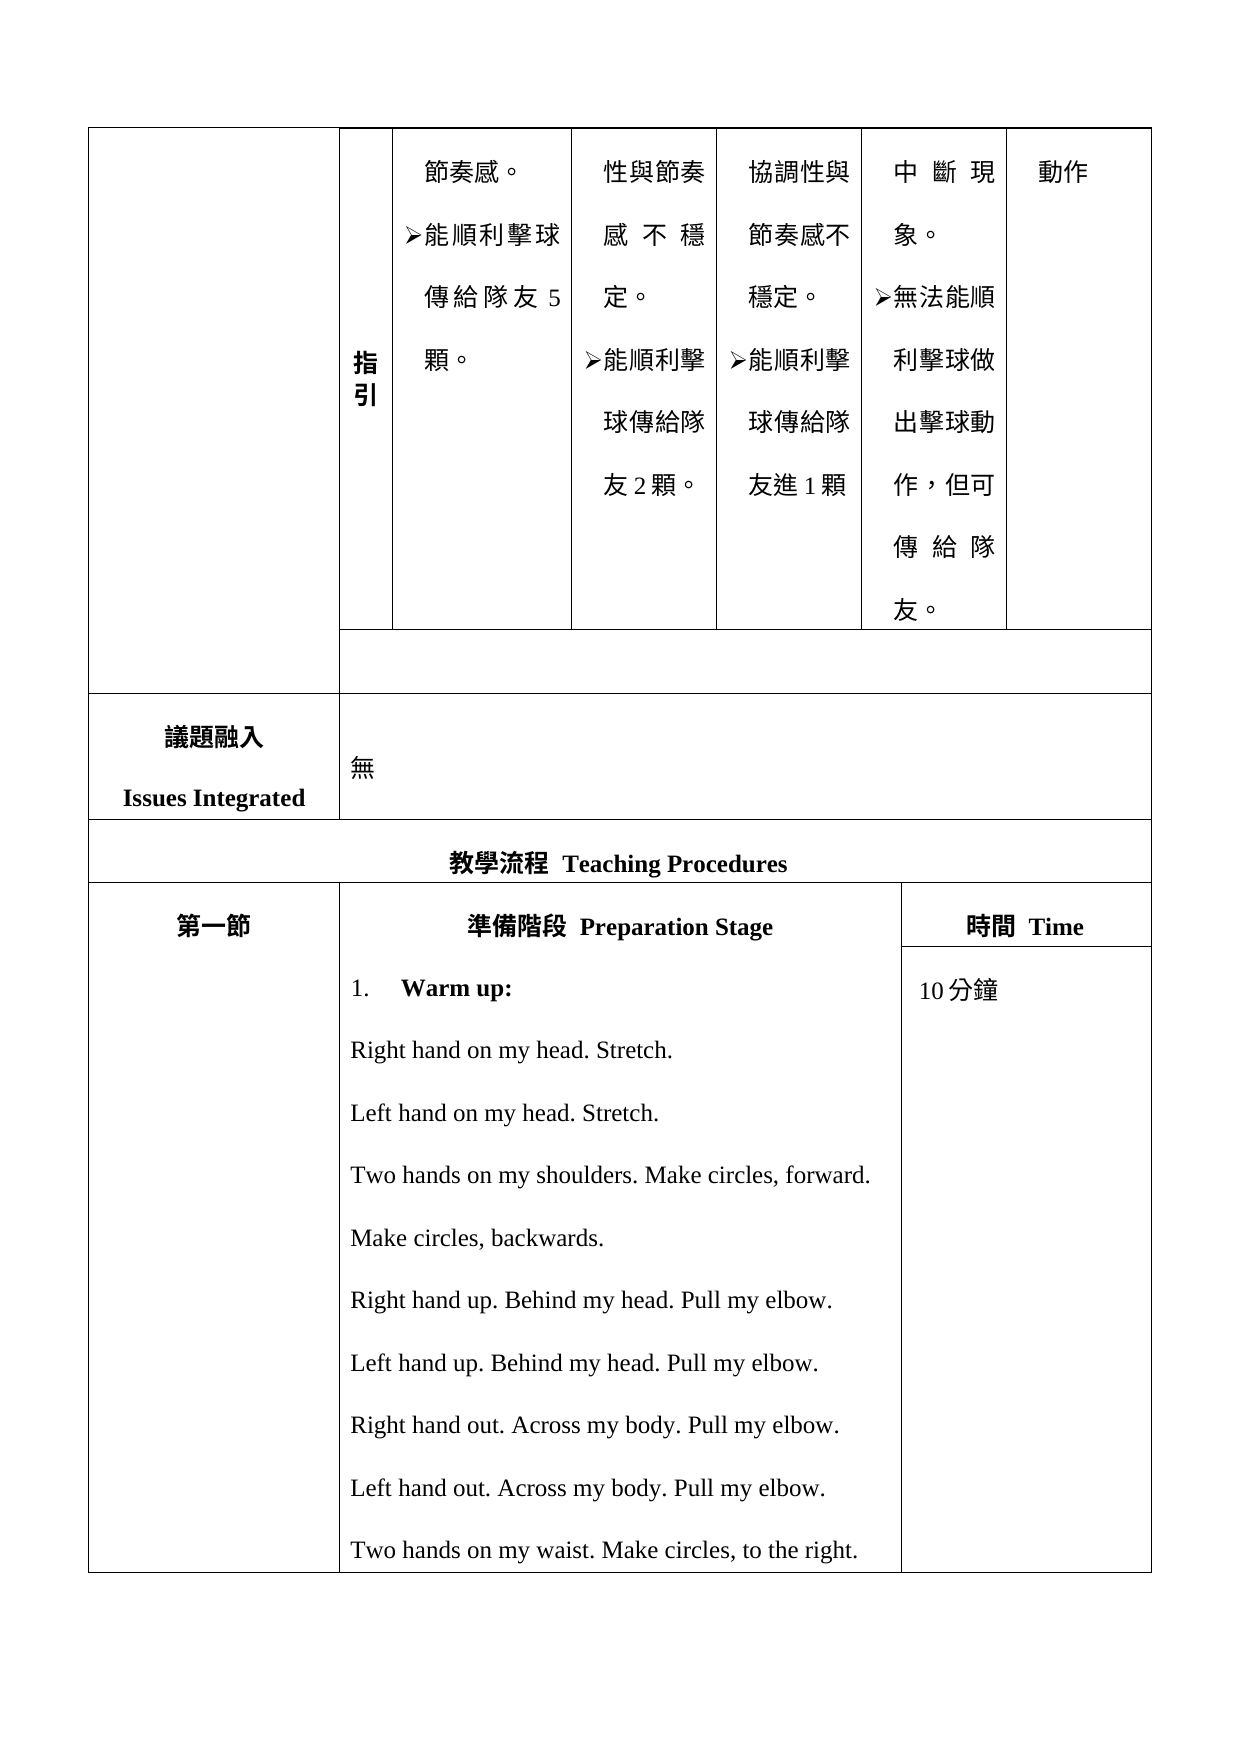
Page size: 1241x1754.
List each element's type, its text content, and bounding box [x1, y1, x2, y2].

table_cell 準備階段 Preparation Stage Warm up: Right hand on my head. Stretch. Left hand on my head. Stretch. Two hands on my shoulders. Make circles, forward. Make circles, backwards. Right hand up. Behind my head. Pull my elbow. Left hand up. Behind my head. Pull my elbow. Right hand out. Across my body. Pull my elbow. Left hand out. Across my body. Pull my elbow. Two hands on my waist. Make circles, to the right. And to the other side. Right leg out. Two hands on my knee. Left leg out. Two hands on my knee. Squat down. Right leg out. Two hands out. Left leg out. Two hands out. Stand up and do the jumping jacks. (15 repetitions) 發展階段 Development Stage 兩人一組面對面，輪流拋球給對方 T: Toss and catch. S: Toss and catch. 老師先提醒注意事項，再請學生示範利用手掌或者拳頭擊球給對方，可落地 老師大力擊球後詢問: T: Can I hit the ball like this? T: This is dangerous! Ouch! You will get hurt! Palm or make a fist the ball 拳頭擊球：Make a fist and hit the ball T:One S: Look at your partners. T:Two S: Make a fist. T:Three S: Toss and hit the ball. T:Get ready! S:Ready! T:Go! 手掌擊球：Use palm and hit the ball T:One S: Look at partners. T:Two S: palm . T:Three S: Toss and hit the ball. T:Get ready! S:Ready! T:Go! 總結階段 Summary Stage 動作討論、檢討 老師請同學示範剛剛擊球動作，看與老師的否哪裡不同 (1)學生示範：Come and show everyone. (2)示範詢問：What do you see? (3)換人示範比較：What do you see? (學生發現不同之處後) Why? (為什麼會不同呢?) 第一節結束 End of the first session [340, 883, 901, 1572]
table_cell 無 [340, 694, 1151, 819]
table_cell 無法順利做出擊球動作 [1007, 129, 1151, 629]
table_cell 動作部分不正確，協調性與節奏感不穩定。 能順利擊球傳給隊友進1顆 [717, 129, 861, 629]
table_cell 第一節 [89, 883, 339, 1572]
table_cell 指引 [340, 129, 392, 629]
table_cell 10分鐘 [902, 947, 1151, 1572]
table_cell 動作正確，協調性與節奏感不穩定。 能順利擊球傳給隊友2顆。 [572, 129, 716, 629]
table_cell 時間 Time [902, 883, 1151, 946]
table_cell 動作正確且具協調性與節奏感。 能順利擊球傳給隊友5顆。 [393, 129, 571, 629]
table_cell 動作不正確，造成中斷現象。 無法能順利擊球做出擊球動作，但可傳給隊友。 [862, 129, 1006, 629]
table_cell [89, 128, 339, 693]
table_cell 教學流程 Teaching Procedures [89, 820, 1151, 882]
table_cell [340, 630, 1151, 693]
table_cell 議題融入 Issues Integrated [89, 694, 339, 819]
